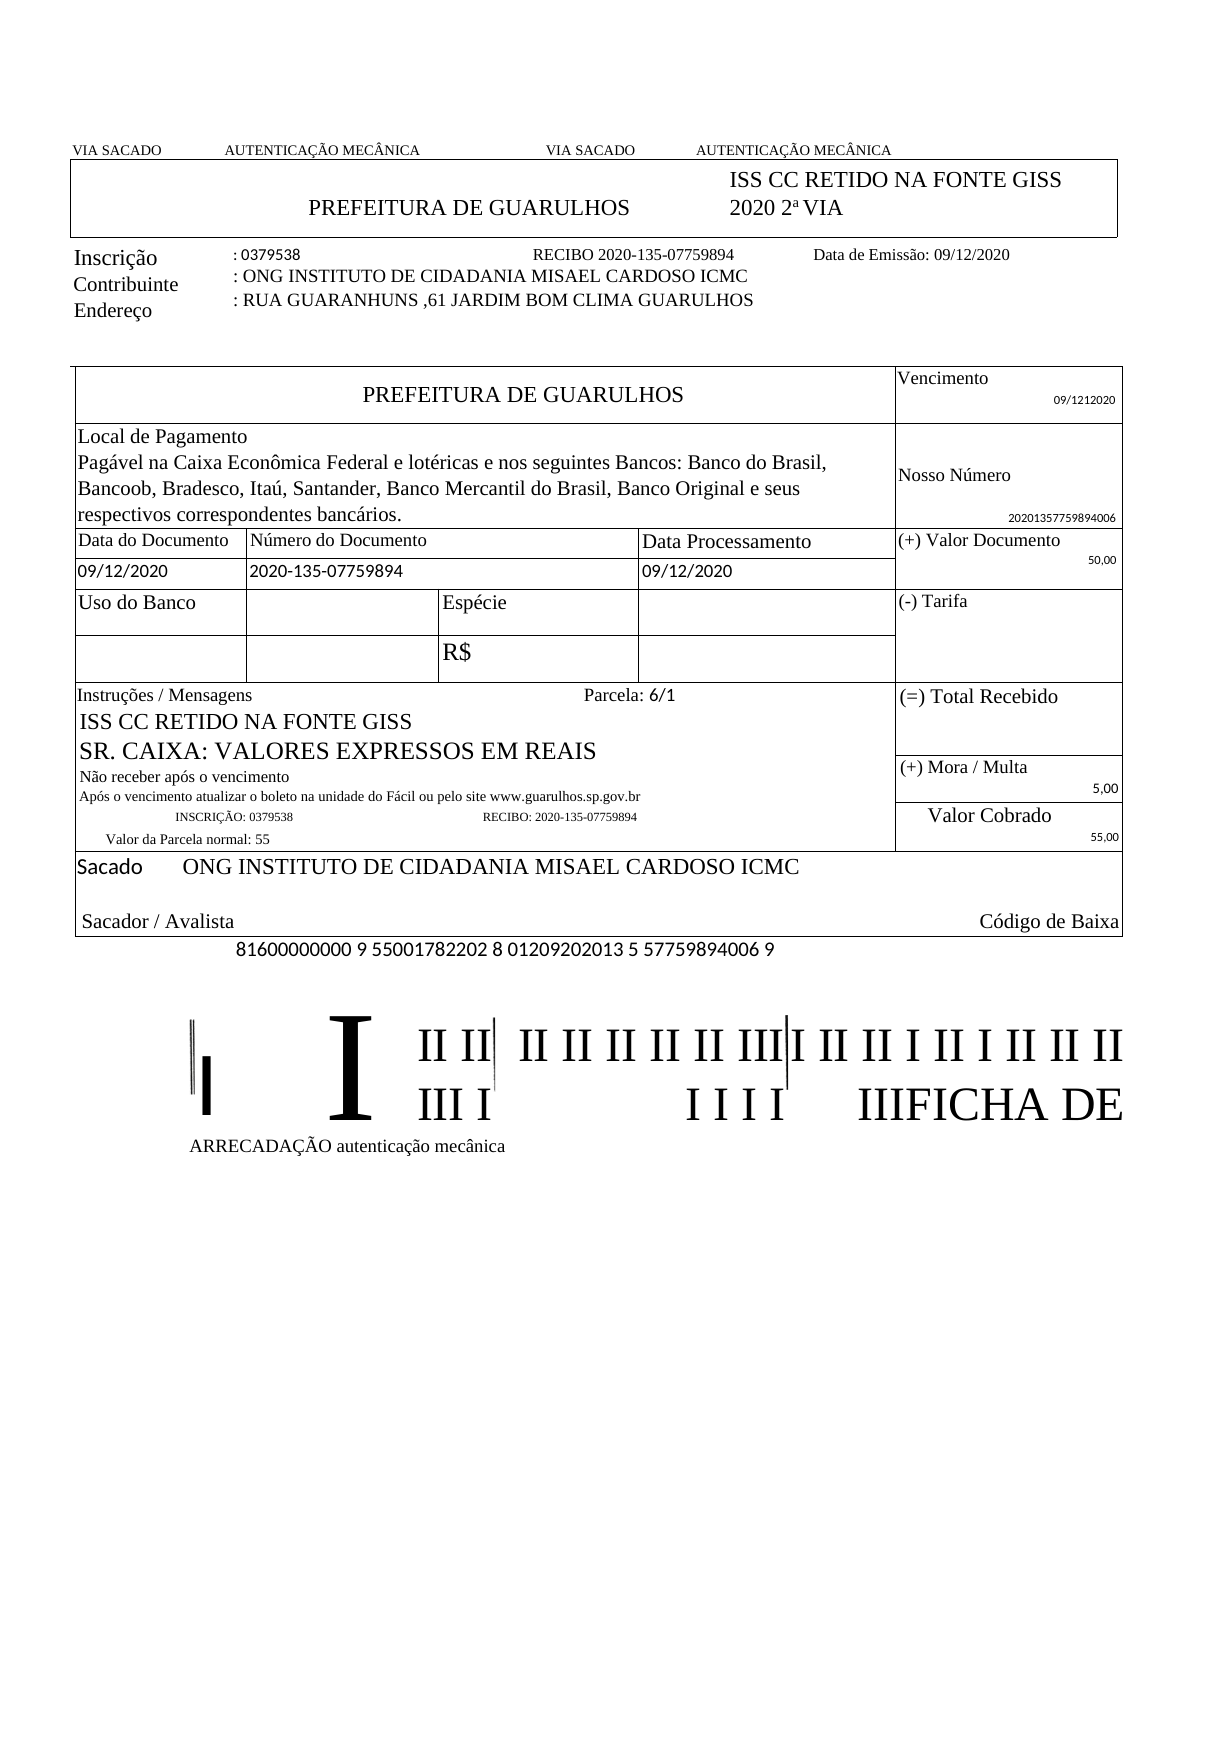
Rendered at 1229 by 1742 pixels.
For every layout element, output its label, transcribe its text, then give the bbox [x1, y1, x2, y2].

table_cell Instruções / Mensagens Parcela: 6/1 ISS CC RETIDO NA FONTE GISS SR. CAIXA: VALORES EXPRESSOS EM REAIS Não receber após o vencimento Após o vencimento atualizar o boleto na unidade do Fácil ou pelo site www.guarulhos.sp.gov.br INSCRIÇÃO: 0379538 RECIBO: 2020-135-07759894 Valor da Parcela normal: 55 [76, 683, 895, 851]
table_cell : 0379538 RECIBO 2020-135-07759894 Data de Emissão: 09/12/2020 : ONG INSTITUTO DE CIDADANIA MISAEL CARDOSO ICMC : RUA GUARANHUNS ,61 JARDIM BOM CLIMA GUARULHOS [233, 238, 1117, 366]
table_cell Uso do Banco [76, 590, 246, 635]
table_cell [70, 682, 75, 755]
table_cell Inscrição Contribuinte Endereço [70, 238, 233, 366]
table_cell [639, 636, 895, 682]
table_cell 2020-135-07759894 [247, 559, 638, 588]
table_cell (+) Valor Documento 50,00 [896, 529, 1122, 588]
table_cell (-) Tarifa [896, 590, 1122, 682]
table_cell [70, 367, 75, 423]
table_cell [639, 590, 895, 635]
table_cell Vencimento 09/1212020 [896, 367, 1122, 423]
table_cell Data do Documento [76, 529, 246, 558]
table_cell [70, 528, 75, 558]
table_cell [247, 590, 438, 635]
table_header [71, 160, 233, 237]
table_cell Data Processamento [639, 529, 895, 558]
table_cell Valor Cobrado 55,00 [896, 803, 1122, 851]
table_header PREFEITURA DE GUARULHOS [233, 160, 713, 237]
text ARRECADAÇÃO autenticação mecânica [189, 1135, 1128, 1156]
table_cell [70, 755, 75, 802]
table_cell [70, 423, 75, 528]
table_cell Código de Baixa [895, 852, 1122, 936]
table_cell [70, 589, 75, 635]
text 81600000000 9 55001782202 8 01209202013 5 57759894006 9 [236, 937, 1126, 962]
table_cell [1117, 237, 1122, 366]
table_header ISS CC RETIDO NA FONTE GISS 2020 2a VIA [713, 160, 1117, 237]
table_cell (+) Mora / Multa 5,00 [896, 756, 1122, 802]
table_cell [70, 635, 75, 682]
table_cell Espécie [439, 590, 638, 635]
table_cell 09/12/2020 [639, 559, 895, 588]
table_cell Sacado ONG INSTITUTO DE CIDADANIA MISAEL CARDOSO ICMC Sacador / Avalista [76, 852, 895, 936]
table_cell Número do Documento [247, 529, 638, 558]
table_cell R$ [439, 636, 638, 682]
table_cell [247, 636, 438, 682]
table_cell [70, 558, 75, 588]
table_cell 09/12/2020 [76, 559, 246, 588]
table_cell Nosso Número 20201357759894006 [896, 424, 1122, 528]
table_cell (=) Total Recebido [896, 683, 1122, 755]
subtitle I II II II II II II II III I II II I II I II II II III I I I I I IIIFICHA DE [189, 1017, 1125, 1131]
table_cell PREFEITURA DE GUARULHOS [76, 367, 895, 423]
table_cell [76, 636, 246, 682]
table_cell Local de Pagamento Pagável na Caixa Econômica Federal e lotéricas e nos seguintes Bancos: Banco do Brasil, Bancoob, Bradesco, Itaú, Santander, Banco Mercantil do Brasil, Banco Original e seus respectivos correspondentes bancários. [76, 424, 895, 528]
table_cell [70, 851, 75, 936]
text VIA SACADO AUTENTICAÇÃO MECÂNICA VIA SACADO AUTENTICAÇÃO MECÂNICA [72, 141, 1126, 158]
table_cell [70, 802, 75, 851]
table_header [1118, 159, 1122, 237]
